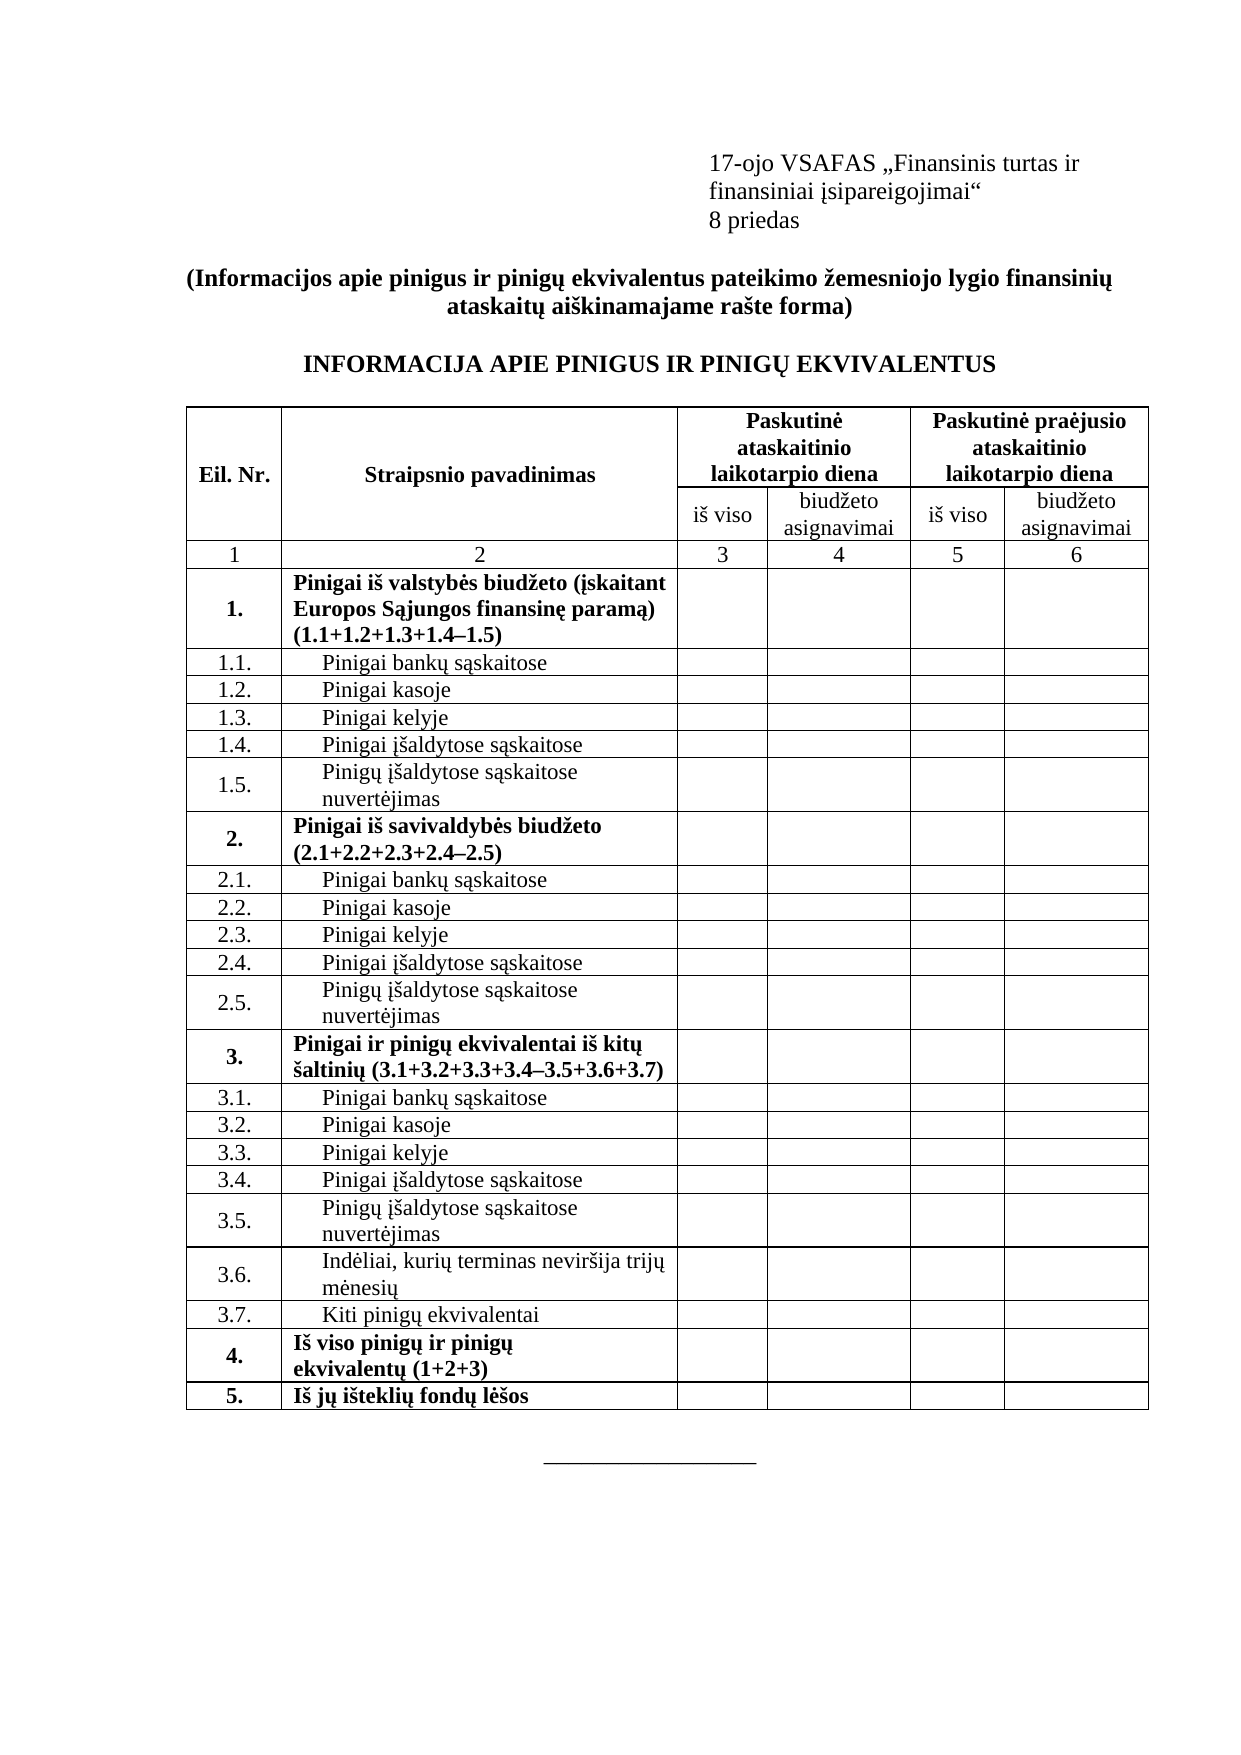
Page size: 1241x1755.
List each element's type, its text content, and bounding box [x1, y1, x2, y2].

table_cell [282, 731, 311, 757]
table_header Eil. Nr. [187, 408, 281, 540]
table_cell [768, 1248, 910, 1300]
table_cell [768, 866, 910, 893]
table_cell 3.3. [187, 1139, 281, 1165]
table_cell 2.4. [187, 949, 281, 975]
table_cell [678, 758, 767, 811]
table_cell [282, 758, 311, 811]
table_cell [911, 976, 1004, 1029]
text _________________ [177, 1438, 1122, 1467]
table_cell Pinigų įšaldytose sąskaitose nuvertėjimas [311, 758, 677, 811]
table_cell Pinigai kasoje [311, 894, 677, 920]
table_cell Pinigų įšaldytose sąskaitose nuvertėjimas [311, 976, 677, 1029]
table_header Paskutinė praėjusio ataskaitinio laikotarpio diena [911, 408, 1148, 486]
table_cell [768, 731, 910, 757]
text 17-ojo VSAFAS „Finansinis turtas ir [177, 148, 1122, 176]
table_cell [282, 921, 311, 948]
table_cell 4 [768, 541, 910, 568]
table_cell 1 [187, 541, 281, 568]
table_cell 3. [187, 1030, 281, 1083]
table_cell [1005, 676, 1148, 702]
table_cell [768, 976, 910, 1029]
table_cell Pinigai kasoje [311, 676, 677, 702]
table_cell [768, 1383, 910, 1409]
table_cell 3.5. [187, 1194, 281, 1246]
table_cell [678, 1030, 767, 1083]
table_cell 1.1. [187, 649, 281, 675]
table_header Paskutinė ataskaitinio laikotarpio diena [678, 408, 910, 486]
table_cell [282, 949, 311, 975]
table_cell 2.3. [187, 921, 281, 948]
table_cell 1.3. [187, 704, 281, 730]
table_cell [1005, 949, 1148, 975]
table_cell Pinigai iš valstybės biudžeto (įskaitant Europos Sąjungos finansinę paramą) (1.1+1.2+1.3+1.4–1.5) [282, 569, 677, 648]
table_cell [911, 758, 1004, 811]
text (Informacijos apie pinigus ir pinigų ekvivalentus pateikimo žemesniojo lygio finansinių ataskaitų aiškinamajame rašte forma) [177, 263, 1122, 320]
table_cell 3.2. [187, 1112, 281, 1138]
table_cell [1005, 1194, 1148, 1246]
table_cell [1005, 1166, 1148, 1193]
table_cell [768, 812, 910, 865]
table_cell [282, 866, 311, 893]
table_cell [911, 1248, 1004, 1300]
table_cell [678, 676, 767, 702]
table_cell [1005, 1030, 1148, 1083]
table_cell [678, 1248, 767, 1300]
table_cell 3.1. [187, 1084, 281, 1111]
table_cell [678, 1112, 767, 1138]
table_cell [911, 866, 1004, 893]
table_cell 3 [678, 541, 767, 568]
table_cell [1005, 1248, 1148, 1300]
table_cell 4. [187, 1329, 281, 1381]
table_cell Kiti pinigų ekvivalentai [311, 1301, 677, 1328]
table_cell [1005, 812, 1148, 865]
table_cell 3.7. [187, 1301, 281, 1328]
table_cell [678, 1139, 767, 1165]
table_cell [768, 676, 910, 702]
table_cell 1.4. [187, 731, 281, 757]
table_cell [1005, 1139, 1148, 1165]
table_cell [282, 1194, 311, 1246]
text finansiniai įsipareigojimai“ [177, 176, 1122, 205]
table_cell [911, 569, 1004, 648]
table_cell Pinigai įšaldytose sąskaitose [311, 949, 677, 975]
table_cell [768, 1329, 910, 1381]
table_cell [768, 1139, 910, 1165]
table_cell [282, 894, 311, 920]
table_cell [1005, 866, 1148, 893]
table_cell [678, 569, 767, 648]
table_cell [911, 649, 1004, 675]
table_cell [282, 704, 311, 730]
table_cell [768, 1194, 910, 1246]
table_cell iš viso [911, 488, 1004, 540]
table_cell [768, 1166, 910, 1193]
table_cell [1005, 649, 1148, 675]
table_cell [768, 894, 910, 920]
table_cell [768, 921, 910, 948]
table_cell [768, 949, 910, 975]
table_cell [768, 758, 910, 811]
table_cell [911, 676, 1004, 702]
table_cell [282, 1248, 311, 1300]
table_cell [1005, 1329, 1148, 1381]
table_cell Pinigai įšaldytose sąskaitose [311, 731, 677, 757]
table_cell Pinigai bankų sąskaitose [311, 866, 677, 893]
table_cell [911, 1030, 1004, 1083]
table_cell [911, 1112, 1004, 1138]
table_cell [678, 649, 767, 675]
table_cell [911, 1194, 1004, 1246]
table_cell [282, 1112, 311, 1138]
table_header Straipsnio pavadinimas [282, 408, 677, 540]
table_cell Pinigai kasoje [311, 1112, 677, 1138]
table_cell [282, 1139, 311, 1165]
table_cell iš viso [678, 488, 767, 540]
table_cell biudžeto asignavimai [768, 488, 910, 540]
table_cell [678, 1383, 767, 1409]
table_cell [678, 894, 767, 920]
table_cell Pinigai bankų sąskaitose [311, 649, 677, 675]
table_cell [678, 949, 767, 975]
table_cell 6 [1005, 541, 1148, 568]
table_cell Pinigai įšaldytose sąskaitose [311, 1166, 677, 1193]
table_cell [1005, 1112, 1148, 1138]
text 8 priedas [177, 205, 1122, 234]
table_cell [911, 921, 1004, 948]
table_cell Pinigai ir pinigų ekvivalentai iš kitų šaltinių (3.1+3.2+3.3+3.4–3.5+3.6+3.7) [282, 1030, 677, 1083]
table_cell [1005, 894, 1148, 920]
table_cell [282, 1084, 311, 1111]
table_cell Iš viso pinigų ir pinigų ekvivalentų (1+2+3) [282, 1329, 677, 1381]
table_cell [678, 731, 767, 757]
table_cell 5 [911, 541, 1004, 568]
table_cell [1005, 569, 1148, 648]
table_cell Pinigai bankų sąskaitose [311, 1084, 677, 1111]
table_cell [768, 1030, 910, 1083]
table_cell 2.2. [187, 894, 281, 920]
table_cell [911, 1301, 1004, 1328]
table_cell [1005, 1383, 1148, 1409]
table_cell [1005, 1301, 1148, 1328]
table_cell [911, 1383, 1004, 1409]
table_cell [911, 949, 1004, 975]
table_cell 2.5. [187, 976, 281, 1029]
table_cell 3.4. [187, 1166, 281, 1193]
table_cell [678, 1194, 767, 1246]
table_cell [282, 1301, 311, 1328]
table_cell [911, 1166, 1004, 1193]
table_cell Pinigai iš savivaldybės biudžeto (2.1+2.2+2.3+2.4–2.5) [282, 812, 677, 865]
table_cell [911, 731, 1004, 757]
table_cell 3.6. [187, 1248, 281, 1300]
table_cell [678, 1166, 767, 1193]
table_cell 1.5. [187, 758, 281, 811]
table_cell [768, 569, 910, 648]
table_cell [282, 1166, 311, 1193]
table_cell 2 [282, 541, 677, 568]
table_cell [678, 704, 767, 730]
table_cell [1005, 921, 1148, 948]
table_cell 1.2. [187, 676, 281, 702]
table_cell [1005, 976, 1148, 1029]
table_cell [282, 976, 311, 1029]
table_cell Iš jų išteklių fondų lėšos [282, 1383, 677, 1409]
table_cell [911, 704, 1004, 730]
table_cell [768, 704, 910, 730]
table_cell [1005, 731, 1148, 757]
table_cell [911, 1329, 1004, 1381]
table_cell [1005, 1084, 1148, 1111]
table_cell [678, 1329, 767, 1381]
table_cell [678, 1301, 767, 1328]
table_cell Pinigai kelyje [311, 921, 677, 948]
table_cell 1. [187, 569, 281, 648]
table_cell [911, 894, 1004, 920]
table_cell [678, 866, 767, 893]
table_cell biudžeto asignavimai [1005, 488, 1148, 540]
table_cell [678, 921, 767, 948]
table_cell [911, 812, 1004, 865]
table_cell Pinigai kelyje [311, 1139, 677, 1165]
table_cell 2.1. [187, 866, 281, 893]
table_cell [678, 976, 767, 1029]
table_cell [768, 1112, 910, 1138]
table_cell [1005, 704, 1148, 730]
table_cell [768, 1301, 910, 1328]
table_cell [911, 1139, 1004, 1165]
table_cell Pinigų įšaldytose sąskaitose nuvertėjimas [311, 1194, 677, 1246]
table_cell Pinigai kelyje [311, 704, 677, 730]
table_cell 2. [187, 812, 281, 865]
table_cell [282, 649, 311, 675]
table_cell [282, 676, 311, 702]
table_cell 5. [187, 1383, 281, 1409]
table_cell [1005, 758, 1148, 811]
table_cell [911, 1084, 1004, 1111]
table_cell Indėliai, kurių terminas neviršija trijų mėnesių [311, 1248, 677, 1300]
table_cell [768, 649, 910, 675]
text INFORMACIJA APIE PINIGUS IR PINIGŲ EKVIVALENTUS [177, 349, 1122, 378]
table_cell [678, 812, 767, 865]
table_cell [768, 1084, 910, 1111]
table_cell [678, 1084, 767, 1111]
